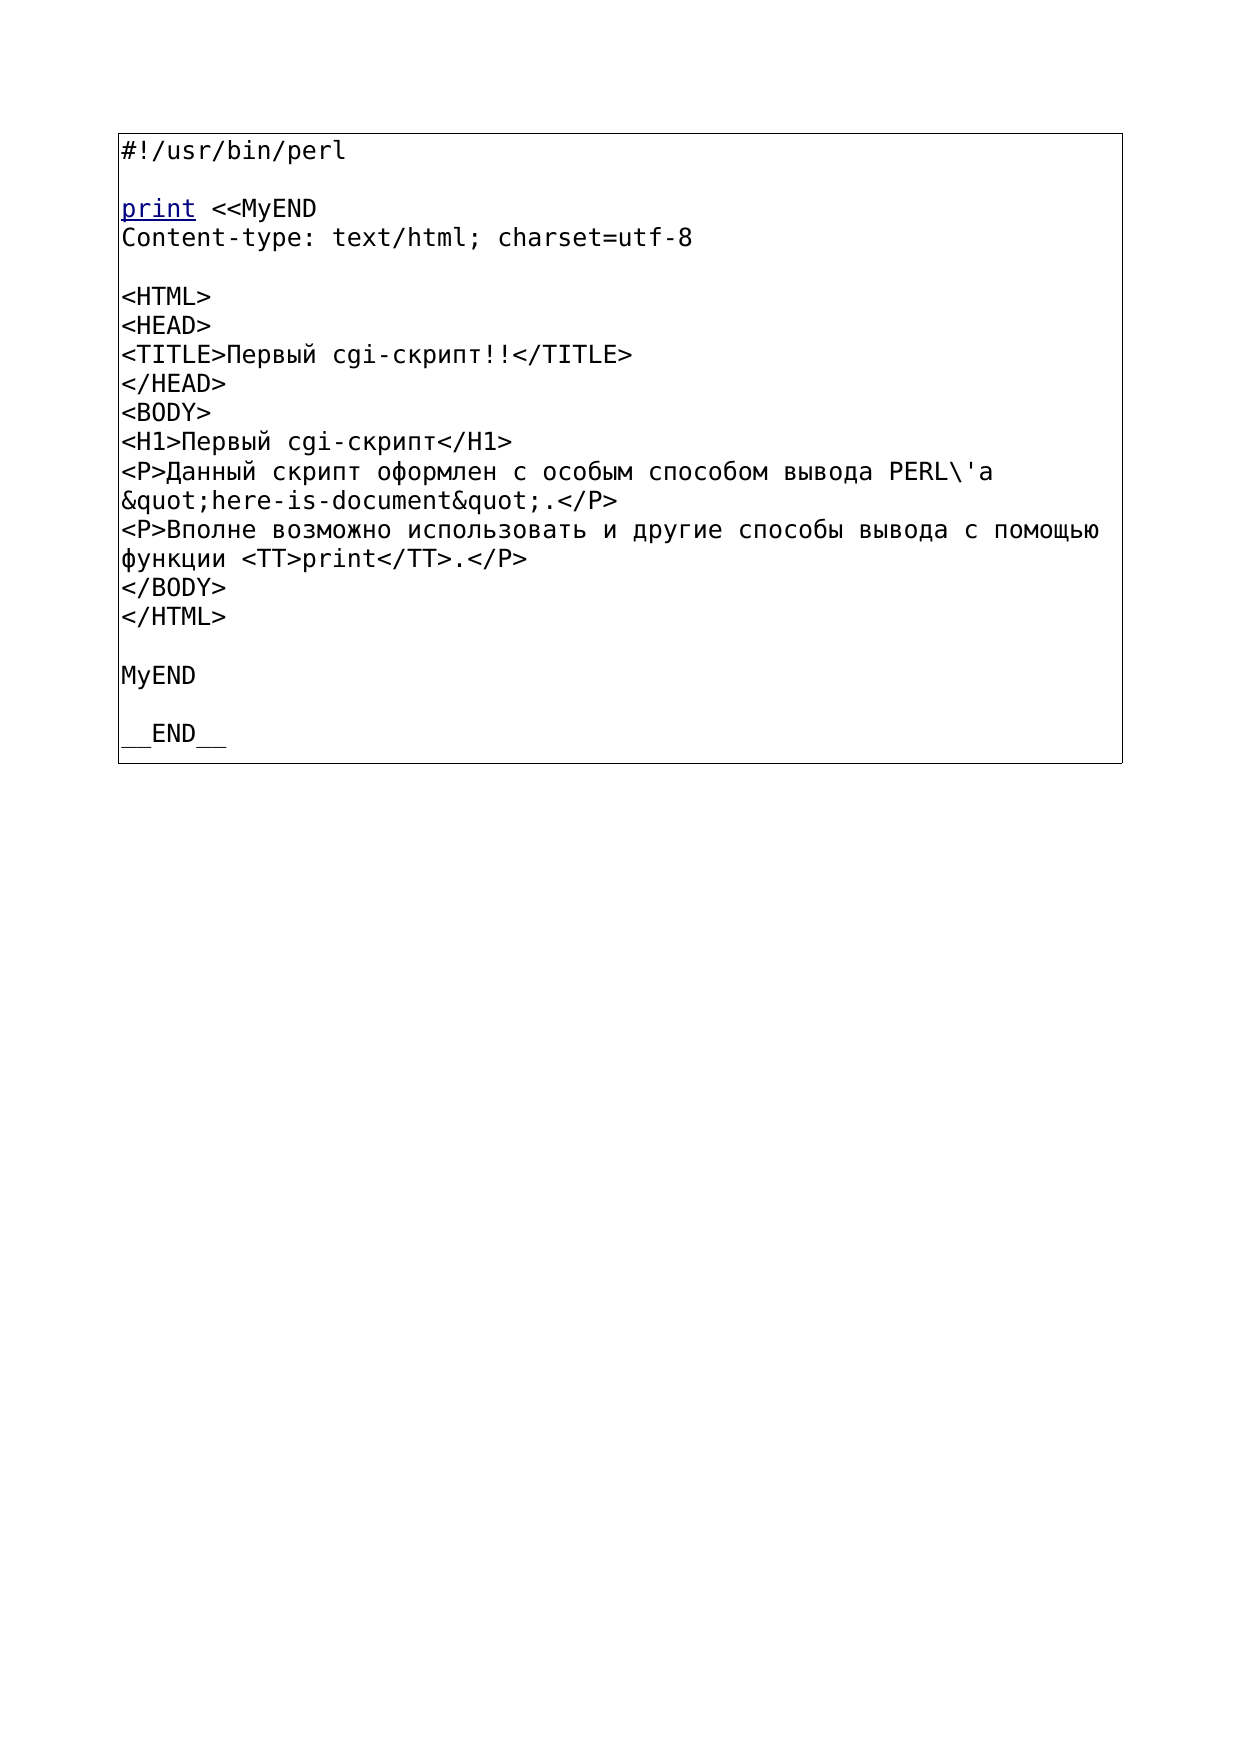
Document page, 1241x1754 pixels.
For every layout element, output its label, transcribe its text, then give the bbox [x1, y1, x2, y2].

table_header #!/usr/bin/perl print <<MyEND Content-type: text/html; charset=utf-8 <HTML> <HEAD> <TITLE>Первый cgi-скрипт!!</TITLE> </HEAD> <BODY> <H1>Первый cgi-скрипт</H1> <P>Данный скрипт оформлен с особым способом вывода PERL\'а &quot;here-is-document&quot;.</P> <P>Вполне возможно использовать и другие способы вывода с помощью функции <TT>print</TT>.</P> </BODY> </HTML> MyEND __END__ [119, 134, 1122, 763]
